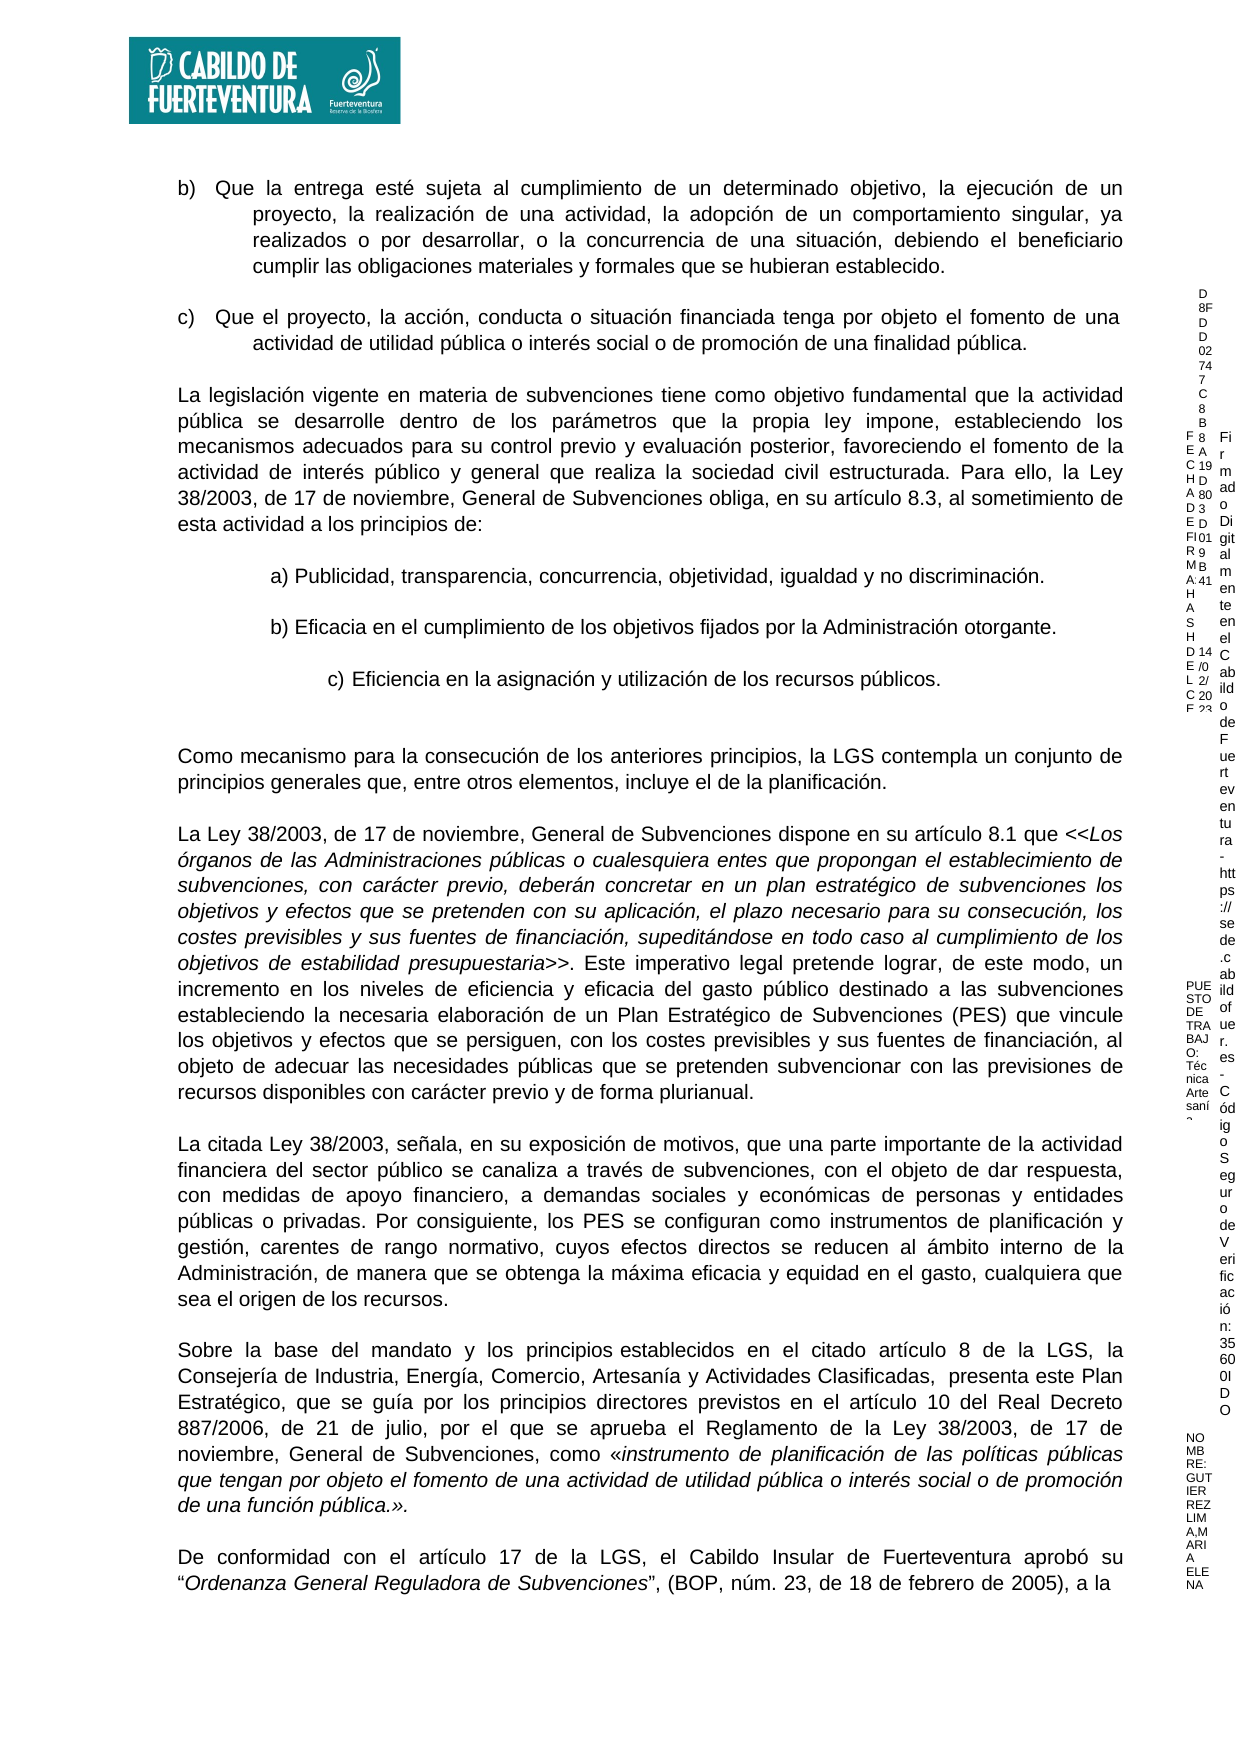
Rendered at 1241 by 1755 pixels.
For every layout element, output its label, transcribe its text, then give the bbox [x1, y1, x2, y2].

text La legislación vigente en materia de subvenciones tiene como objetivo fundamental que la actividad pública se desarrolle dentro de los parámetros que la propia ley impone, estableciendo los mecanismos adecuados para su control previo y evaluación posterior, favoreciendo el fomento de la actividad de interés público y general que realiza la sociedad civil estructurada. Para ello, la Ley 38/2003, de 17 de noviembre, General de Subvenciones obliga, en su artículo 8.3, al sometimiento de esta actividad a los principios de: [177, 383, 1124, 536]
list Publicidad, transparencia, concurrencia, objetividad, igualdad y no discriminación. [270, 563, 1184, 587]
list 14/02/2023 [1198, 645, 1213, 711]
text La Ley 38/2003, de 17 de noviembre, General de Subvenciones dispone en su artículo 8.1 que <<Los órganos de las Administraciones públicas o cualesquiera entes que propongan el establecimiento de subvenciones, con carácter previo, deberán concretar en un plan estratégico de subvenciones los objetivos y efectos que se pretenden con su aplicación, el plazo necesario para su consecución, los costes previsibles y sus fuentes de financiación, supeditándose en todo caso al cumplimiento de los objetivos de estabilidad presupuestaria>>. Este imperativo legal pretende lograr, de este modo, un incremento en los niveles de eficiencia y eficacia del gasto público destinado a las subvenciones estableciendo la necesaria elaboración de un Plan Estratégico de Subvenciones (PES) que vincule los objetivos y efectos que se persiguen, con los costes previsibles y sus fuentes de financiación, al objeto de adecuar las necesidades públicas que se pretenden subvencionar con las previsiones de recursos disponibles con carácter previo y de forma plurianual. [177, 822, 1123, 1104]
text Firmado Digitalmente en el Cabildo de Fuerteventura - https://sede.cabildofuer.es - Código Seguro de Verificación: 35600IDOC2E286FFB46D07FF43AB [1219, 429, 1236, 1420]
text Técnica Artesanía [1186, 1060, 1213, 1120]
list D8FDD02747C8B8A19D803D019B41329912F6F280 [1198, 287, 1213, 587]
text La citada Ley 38/2003, señala, en su exposición de motivos, que una parte importante de la actividad financiera del sector público se canaliza a través de subvenciones, con el objeto de dar respuesta, con medidas de apoyo financiero, a demandas sociales y económicas de personas y entidades públicas o privadas. Por consiguiente, los PES se configuran como instrumentos de planificación y gestión, carentes de rango normativo, cuyos efectos directos se reducen al ámbito interno de la Administración, de manera que se obtenga la máxima eficacia y equidad en el gasto, cualquiera que sea el origen de los recursos. [177, 1132, 1123, 1311]
list Que la entrega esté sujeta al cumplimiento de un determinado objetivo, la ejecución de un proyecto, la realización de una actividad, la adopción de un comportamiento singular, ya realizados o por desarrollar, o la concurrencia de una situación, debiendo el beneficiario cumplir las obligaciones materiales y formales que se hubieran establecido. [177, 176, 1123, 277]
text De conformidad con el artículo 17 de la LGS, el Cabildo Insular de Fuerteventura aprobó su “Ordenanza General Reguladora de Subvenciones”, (BOP, núm. 23, de 18 de febrero de 2005), a la [177, 1545, 1124, 1595]
text Sobre la base del mandato y los principios establecidos en el citado artículo 8 de la LGS, la Consejería de Industria, Energía, Comercio, Artesanía y Actividades Clasificadas, presenta este Plan Estratégico, que se guía por los principios directores previstos en el artículo 10 del Real Decreto 887/2006, de 21 de julio, por el que se aprueba el Reglamento de la Ley 38/2003, de 17 de noviembre, General de Subvenciones, como «instrumento de planificación de las políticas públicas que tengan por objeto el fomento de una actividad de utilidad pública o interés social o de promoción de una función pública.». [177, 1338, 1123, 1517]
text PUESTO DE TRABAJO: [1186, 979, 1213, 1060]
list Eficacia en el cumplimiento de los objetivos fijados por la Administración otorgante. [270, 615, 1184, 639]
text GUTIERREZ LIMA,MARIA ELENA [1186, 1472, 1213, 1592]
text FECHA DE FIRMA: HASH DEL CERTIFICADO: [1186, 429, 1200, 712]
list Eficiencia en la asignación y utilización de los recursos públicos. [327, 667, 1184, 691]
text Como mecanismo para la consecución de los anteriores principios, la LGS contempla un conjunto de principios generales que, entre otros elementos, incluye el de la planificación. [177, 744, 1123, 794]
list Que el proyecto, la acción, conducta o situación financiada tenga por objeto el fomento de una actividad de utilidad pública o interés social o de promoción de una finalidad pública. [177, 305, 1123, 355]
text NOMBRE: [1186, 1431, 1213, 1472]
